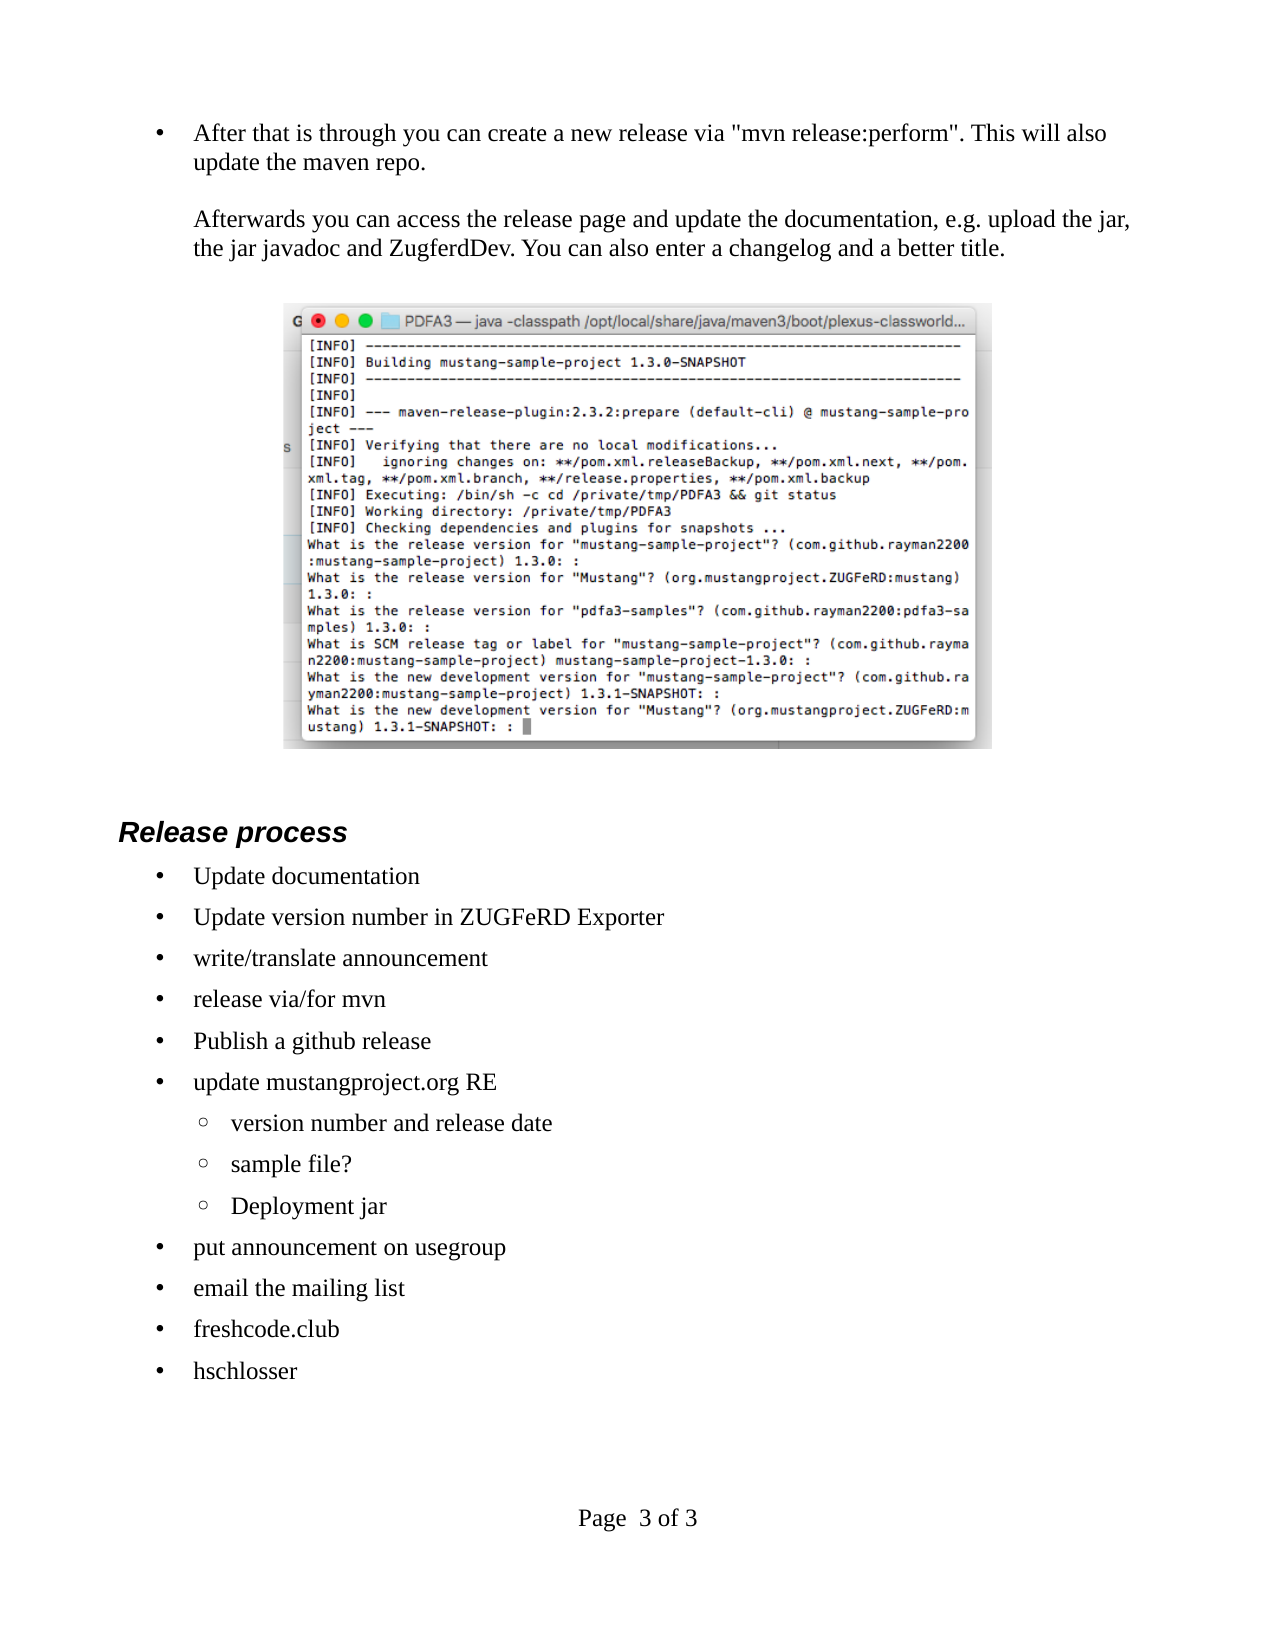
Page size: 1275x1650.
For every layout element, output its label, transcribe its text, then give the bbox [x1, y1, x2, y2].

list Update documentation [156, 861, 1157, 889]
list sample file? [193, 1149, 1157, 1178]
list version number and release date [193, 1108, 1157, 1137]
list hschlosser [156, 1356, 1157, 1384]
list After that is through you can create a new release via "mvn release:perform". This will also update the maven repo. Afterwards you can access the release page and update the documentation, e.g. upload the jar, the jar javadoc and ZugferdDev. You can also enter a changelog and a better title. [156, 118, 1157, 262]
picture [283, 303, 992, 749]
list write/translate announcement [156, 943, 1157, 972]
list Publish a github release [156, 1026, 1157, 1054]
list freshcode.club [156, 1314, 1157, 1343]
subtitle Release process [118, 815, 1157, 848]
list Update version number in ZUGFeRD Exporter [156, 902, 1157, 931]
list put announcement on usegroup [156, 1232, 1157, 1261]
list update mustangproject.org RE [156, 1067, 1157, 1096]
list release via/for mvn [156, 984, 1157, 1013]
list email the mailing list [156, 1273, 1157, 1302]
list Deployment jar [193, 1191, 1157, 1219]
